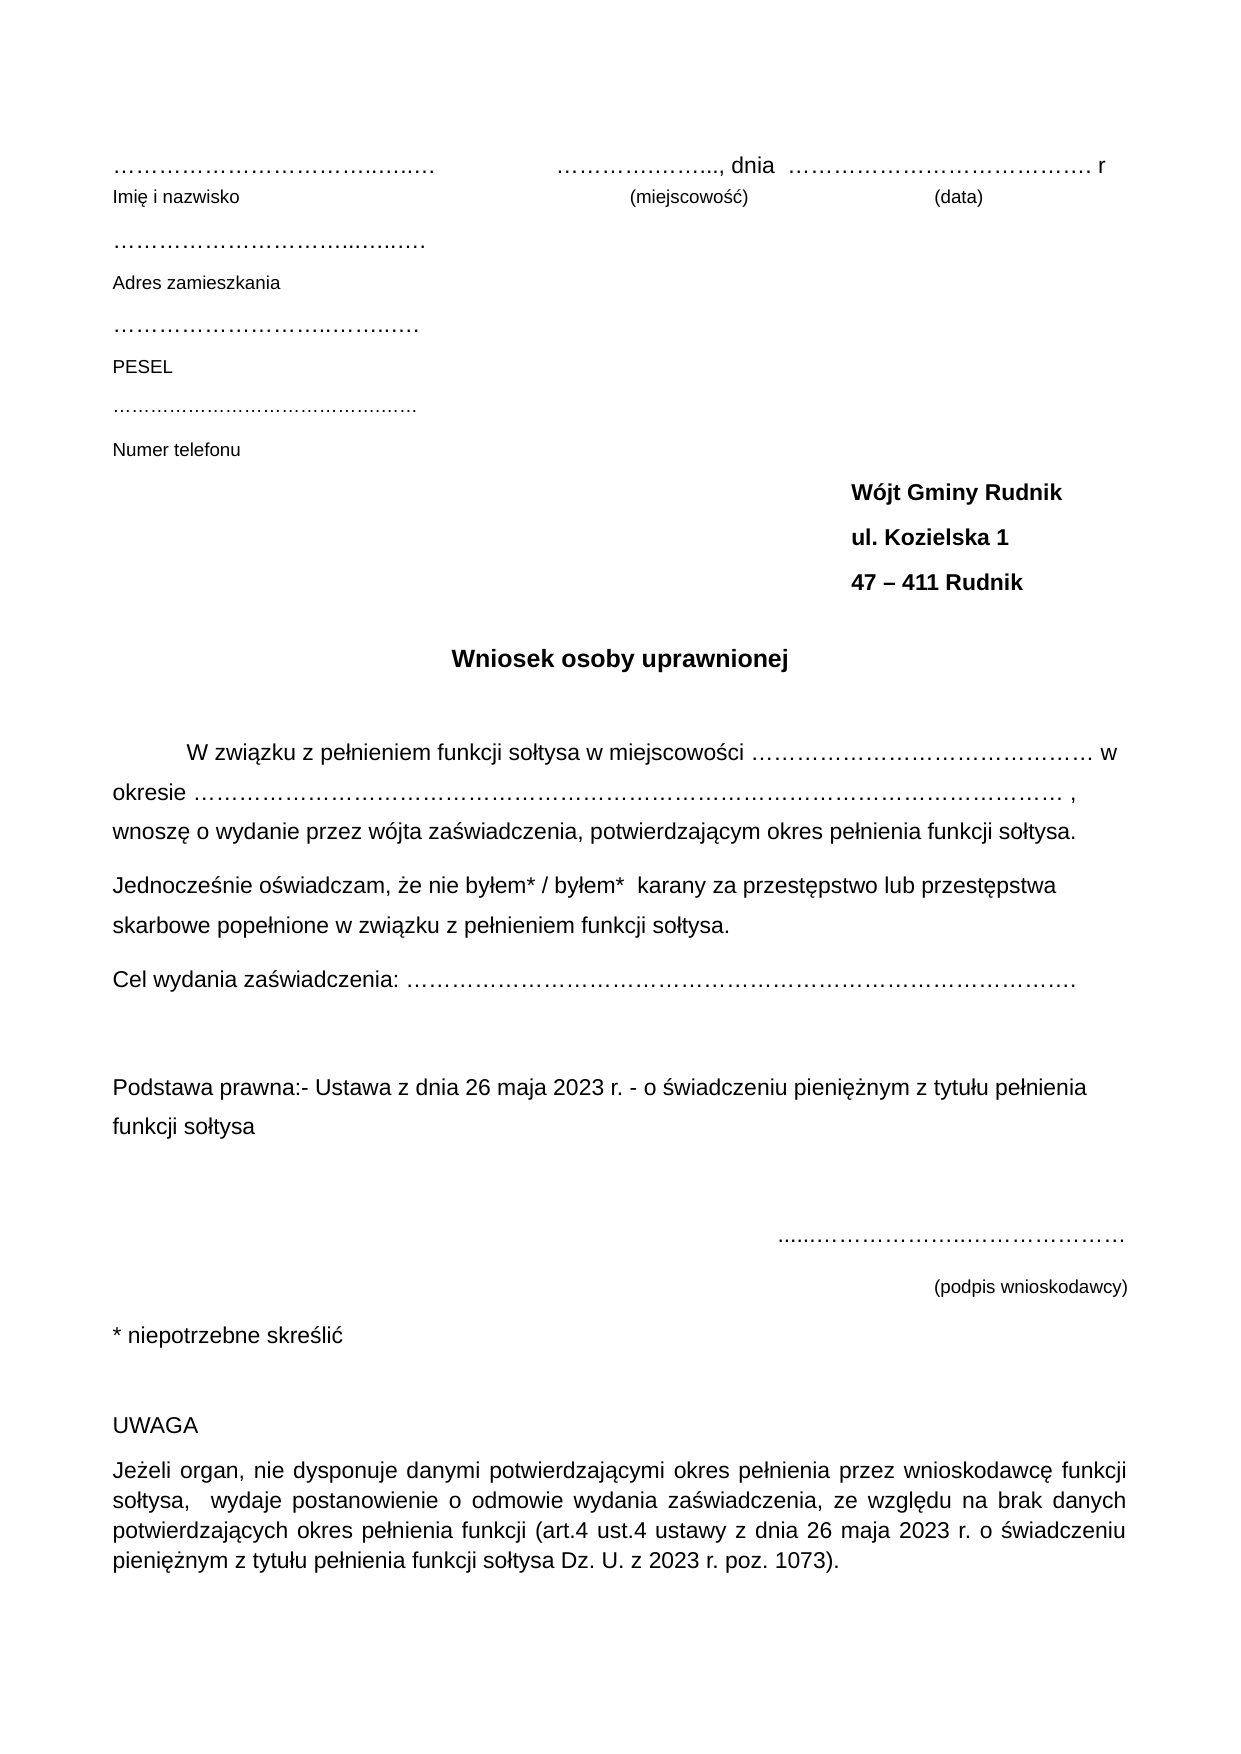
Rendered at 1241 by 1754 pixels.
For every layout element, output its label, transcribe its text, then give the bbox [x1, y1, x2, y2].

text Cel wydania zaświadczenia: ……………………………………………………………………………. [112, 966, 1128, 992]
text ……………………………..…..… ………….……..., dnia …………………………………. r Imię i nazwisko (miejscowość) (data) [112, 150, 1128, 208]
text …………………………………….…… [112, 395, 1128, 417]
text …………………………...…..…. [112, 227, 1128, 253]
text PESEL [112, 356, 1128, 377]
text Adres zamieszkania [112, 272, 1128, 293]
text Wójt Gminy Rudnik [112, 479, 1128, 506]
text 47 – 411 Rudnik [112, 569, 1128, 625]
text (podpis wnioskodawcy) [112, 1275, 1128, 1297]
text UWAGA [112, 1412, 1128, 1438]
text ………………………..……..…. [112, 311, 1128, 337]
text ......………………..………………… [703, 1221, 1128, 1248]
text Wniosek osoby uprawnionej [112, 644, 1128, 673]
text W związku z pełnieniem funkcji sołtysa w miejscowości ……………………………………… w okresie …………………………………………………………………………………………………… , wnoszę o wydanie przez wójta zaświadczenia, potwierdzającym okres pełnienia funkcji sołtysa. [112, 739, 1128, 844]
text Numer telefonu [112, 434, 1128, 461]
text Jednocześnie oświadczam, że nie byłem* / byłem* karany za przestępstwo lub przestępstwa skarbowe popełnione w związku z pełnieniem funkcji sołtysa. [112, 872, 1128, 938]
text ul. Kozielska 1 [112, 524, 1128, 550]
text * niepotrzebne skreślić [112, 1322, 1128, 1349]
text Podstawa prawna:- Ustawa z dnia 26 maja 2023 r. - o świadczeniu pieniężnym z tytułu pełnienia funkcji sołtysa [112, 1074, 1128, 1139]
text Jeżeli organ, nie dysponuje danymi potwierdzającymi okres pełnienia przez wnioskodawcę funkcji sołtysa, wydaje postanowienie o odmowie wydania zaświadczenia, ze względu na brak danych potwierdzających okres pełnienia funkcji (art.4 ust.4 ustawy z dnia 26 maja 2023 r. o świadczeniu pieniężnym z tytułu pełnienia funkcji sołtysa Dz. U. z 2023 r. poz. 1073). [112, 1457, 1128, 1574]
